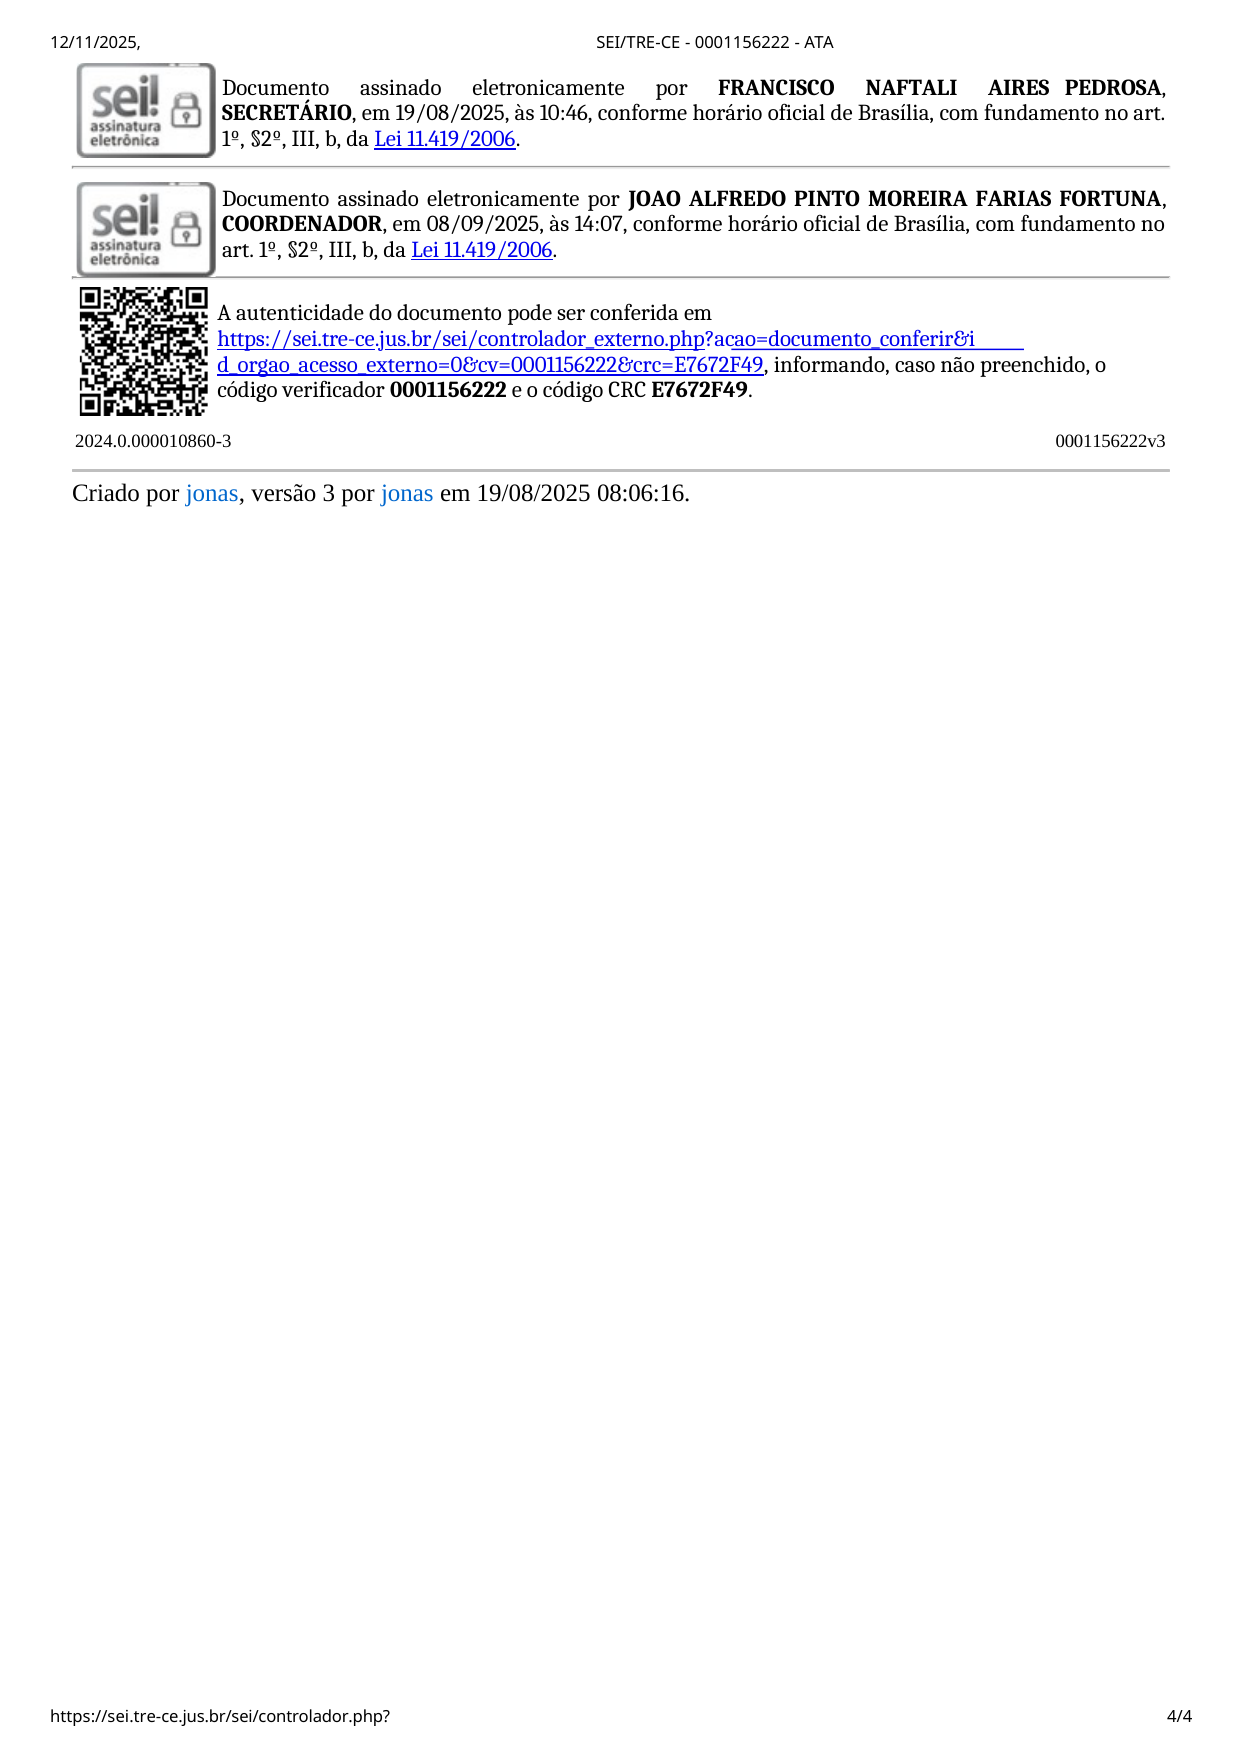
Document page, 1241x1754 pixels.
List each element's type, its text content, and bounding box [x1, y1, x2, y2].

picture [76, 63, 216, 158]
picture [79, 287, 208, 416]
text d_orgao_acesso_externo=0&cv=0001156222&crc=E7672F49, informando, caso não preenchido, o código verificador 0001156222 e o código CRC E7672F49. [217, 352, 1160, 404]
text https://sei.tre-ce.jus.br/sei/controlador_externo.php?acao=documento_conferir&i [217, 326, 1181, 352]
text A autenticidade do documento pode ser conferida em [217, 299, 1181, 326]
text Documento assinado eletronicamente por FRANCISCO NAFTALI AIRES PEDROSA, SECRETÁRIO, em 19/08/2025, às 10:46, conforme horário oficial de Brası́lia, com fundamento no art. 1º, §2º, III, b, da Lei 11.419/2006. [222, 75, 1167, 152]
text 2024.0.000010860-3 0001156222v3 [75, 430, 1181, 451]
picture [76, 182, 216, 277]
text Documento assinado eletronicamente por JOAO ALFREDO PINTO MOREIRA FARIAS FORTUNA, COORDENADOR, em 08/09/2025, às 14:07, conforme horário oficial de Brası́lia, com fundamento no art. 1º, §2º, III, b, da Lei 11.419/2006. [222, 185, 1167, 263]
text Criado por jonas, versão 3 por jonas em 19/08/2025 08:06:16. [72, 478, 1181, 507]
